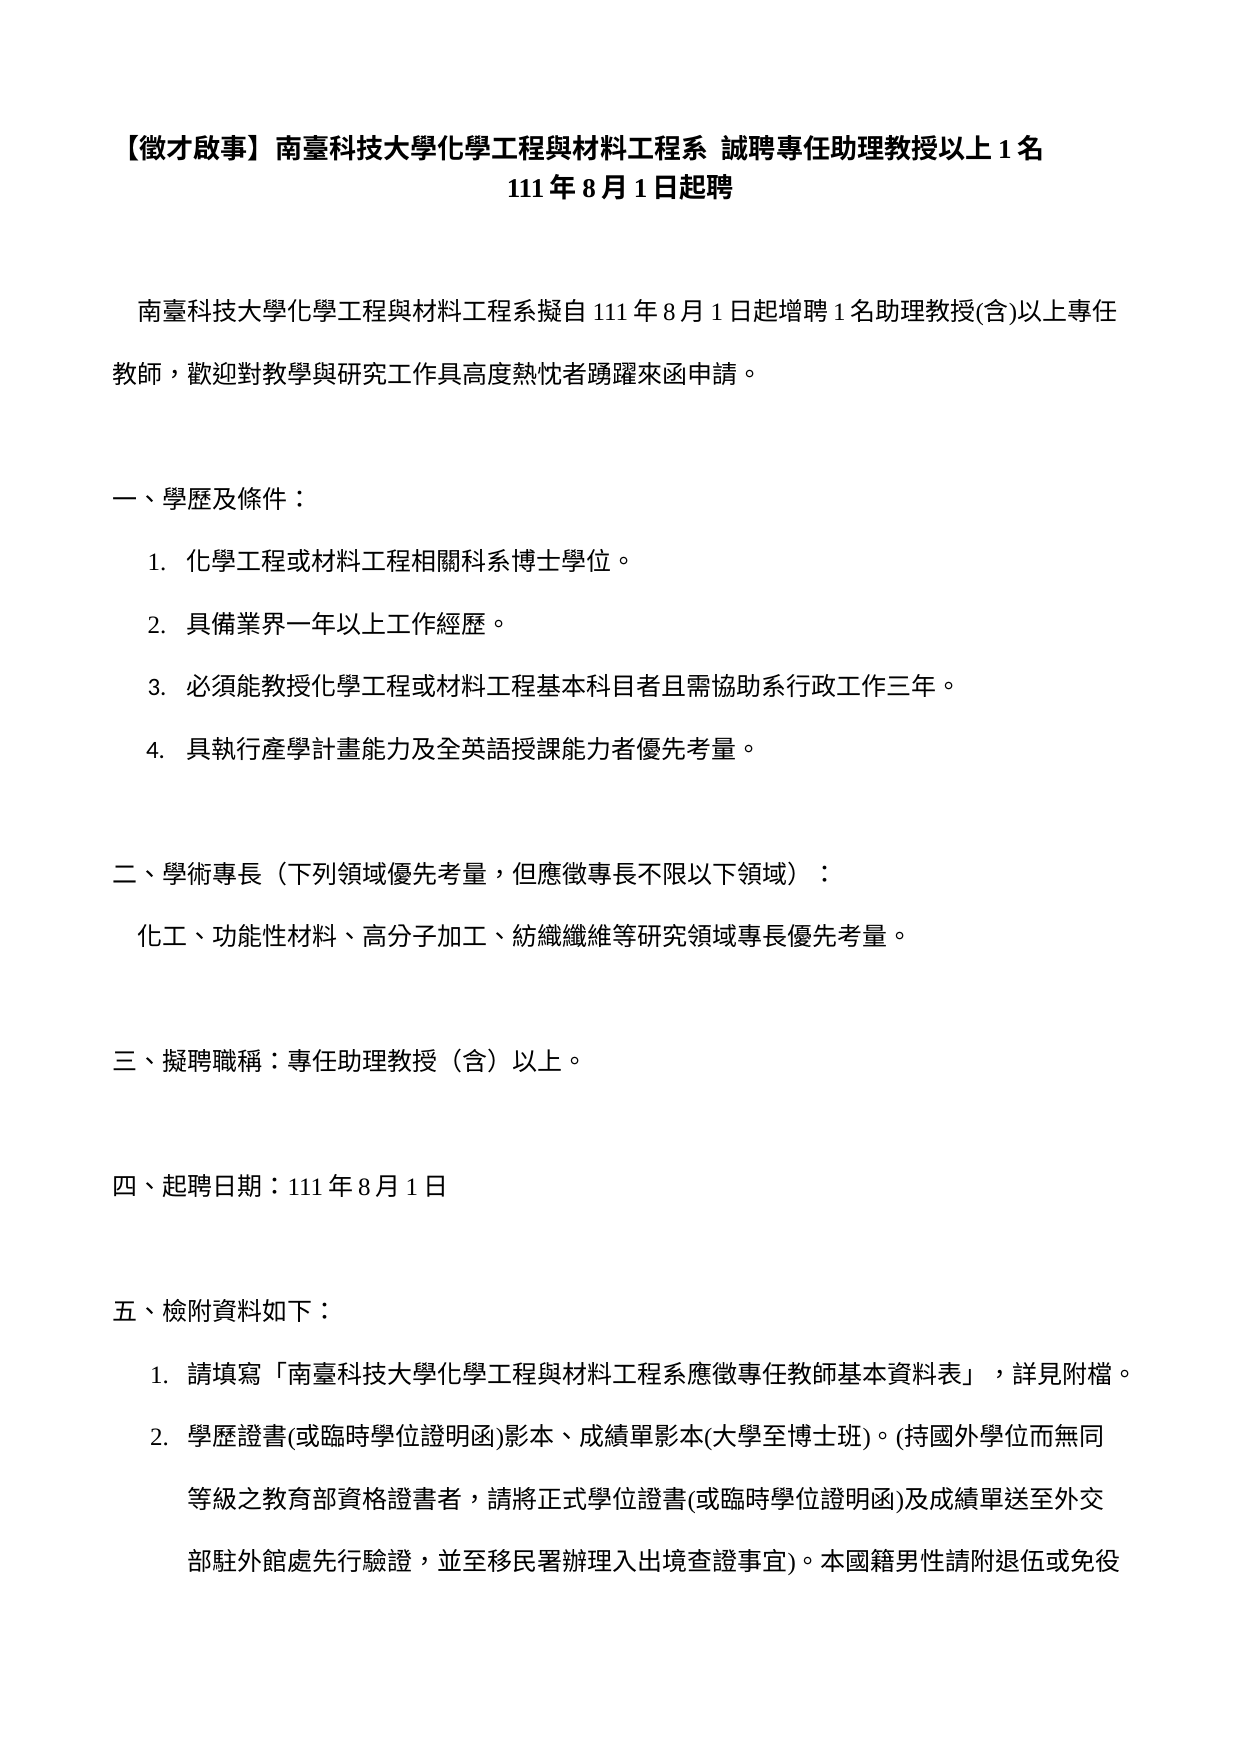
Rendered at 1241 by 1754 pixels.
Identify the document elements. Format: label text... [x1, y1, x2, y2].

list 具執行產學計畫能力及全英語授課能力者優先考量。 [146, 706, 1128, 768]
text 化工、功能性材料、高分子加工、紡織纖維等研究領域專長優先考量。 [112, 893, 1128, 956]
list 學歷證書(或臨時學位證明函)影本、成績單影本(大學至博士班)。(持國外學位而無同等級之教育部資格證書者，請將正式學位證書(或臨時學位證明函)及成績單送至外交部駐外館處先行驗證，並至移民署辦理入出境查證事宜)。本國籍男性請附退伍或免役證明。 [150, 1393, 1128, 1581]
list 請填寫「南臺科技大學化學工程與材料工程系應徵專任教師基本資料表」，詳見附檔。 [150, 1331, 1128, 1393]
list 必須能教授化學工程或材料工程基本科目者且需協助系行政工作三年。 [147, 643, 1128, 706]
list 具備業界一年以上工作經歷。 [147, 581, 1128, 643]
text 南臺科技大學化學工程與材料工程系擬自111年8月1日起增聘1名助理教授(含)以上專任教師，歡迎對教學與研究工作具高度熱忱者踴躍來函申請。 [112, 268, 1128, 393]
text 111年8月1日起聘 [112, 166, 1128, 206]
text 二、學術專長（下列領域優先考量，但應徵專長不限以下領域）： [112, 831, 1128, 893]
list 化學工程或材料工程相關科系博士學位。 [147, 518, 1128, 581]
text 五、檢附資料如下： [112, 1268, 1128, 1331]
text 【徵才啟事】南臺科技大學化學工程與材料工程系 誠聘專任助理教授以上1名 [112, 127, 1128, 166]
text 四、起聘日期：111年8月1日 [112, 1143, 1128, 1206]
text 三、擬聘職稱：專任助理教授（含）以上。 [112, 1018, 1128, 1081]
text 一、學歷及條件： [112, 456, 1128, 518]
